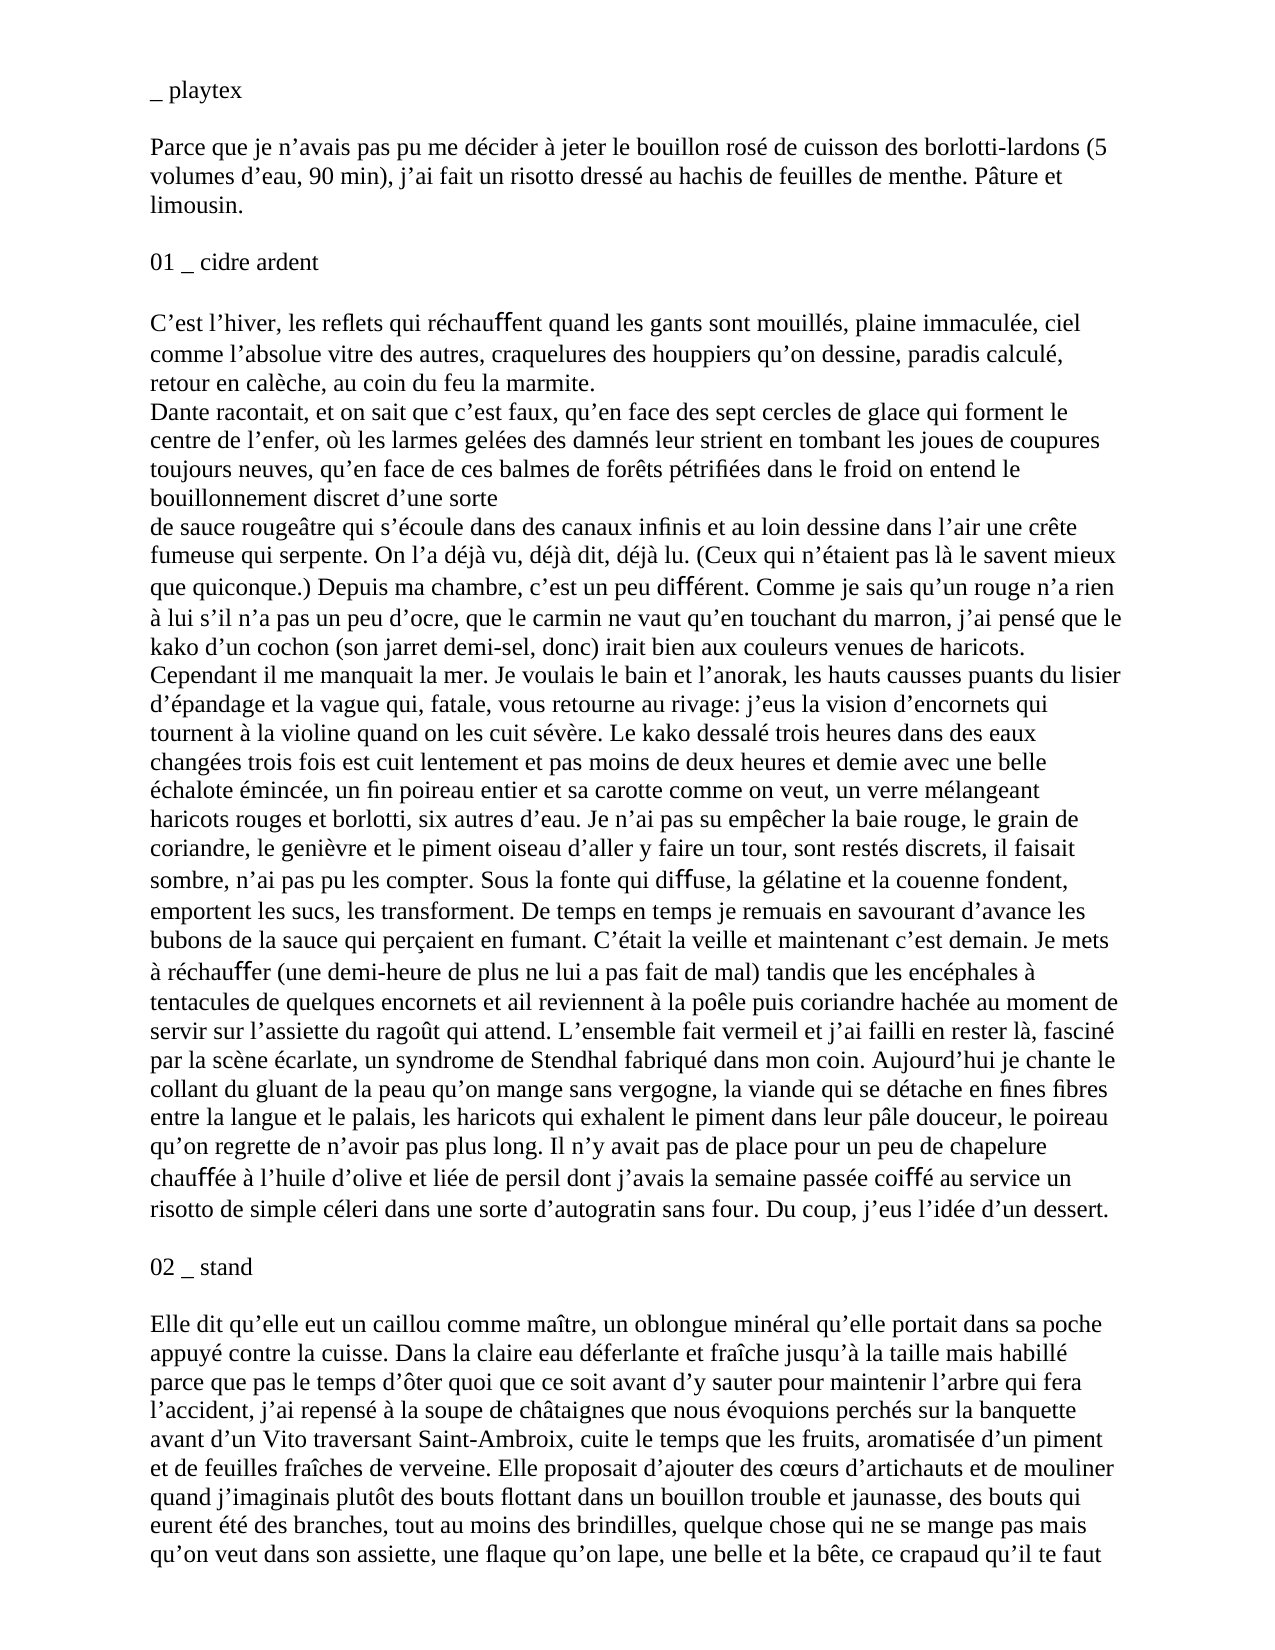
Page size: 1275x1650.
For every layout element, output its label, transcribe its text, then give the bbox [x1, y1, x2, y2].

text 01 _ cidre ardent [150, 247, 1125, 276]
text C’est l’hiver, les reﬂets qui réchauﬀent quand les gants sont mouillés, plaine immaculée, ciel comme l’absolue vitre des autres, craquelures des houppiers qu’on dessine, paradis calculé, retour en calèche, au coin du feu la marmite. [150, 305, 1125, 397]
text Dante racontait, et on sait que c’est faux, qu’en face des sept cercles de glace qui forment le centre de l’enfer, où les larmes gelées des damnés leur strient en tombant les joues de coupures toujours neuves, qu’en face de ces balmes de forêts pétriﬁées dans le froid on entend le bouillonnement discret d’une sorte [150, 397, 1125, 512]
text 02 _ stand [150, 1252, 1125, 1280]
text Elle dit qu’elle eut un caillou comme maître, un oblongue minéral qu’elle portait dans sa poche appuyé contre la cuisse. Dans la claire eau déferlante et fraîche jusqu’à la taille mais habillé parce que pas le temps d’ôter quoi que ce soit avant d’y sauter pour maintenir l’arbre qui fera l’accident, j’ai repensé à la soupe de châtaignes que nous évoquions perchés sur la banquette avant d’un Vito traversant Saint-Ambroix, cuite le temps que les fruits, aromatisée d’un piment et de feuilles fraîches de verveine. Elle proposait d’ajouter des cœurs d’artichauts et de mouliner quand j’imaginais plutôt des bouts ﬂottant dans un bouillon trouble et jaunasse, des bouts qui eurent été des branches, tout au moins des brindilles, quelque chose qui ne se mange pas mais qu’on veut dans son assiette, une ﬂaque qu’on lape, une belle et la bête, ce crapaud qu’il te faut [150, 1309, 1125, 1568]
text Parce que je n’avais pas pu me décider à jeter le bouillon rosé de cuisson des borlotti-lardons (5 volumes d’eau, 90 min), j’ai fait un risotto dressé au hachis de feuilles de menthe. Pâture et limousin. [150, 132, 1125, 219]
text _ playtex [150, 75, 1125, 104]
text de sauce rougeâtre qui s’écoule dans des canaux inﬁnis et au loin dessine dans l’air une crête fumeuse qui serpente. On l’a déjà vu, déjà dit, déjà lu. (Ceux qui n’étaient pas là le savent mieux que quiconque.) Depuis ma chambre, c’est un peu diﬀérent. Comme je sais qu’un rouge n’a rien à lui s’il n’a pas un peu d’ocre, que le carmin ne vaut qu’en touchant du marron, j’ai pensé que le kako d’un cochon (son jarret demi-sel, donc) irait bien aux couleurs venues de haricots. Cependant il me manquait la mer. Je voulais le bain et l’anorak, les hauts causses puants du lisier d’épandage et la vague qui, fatale, vous retourne au rivage: j’eus la vision d’encornets qui tournent à la violine quand on les cuit sévère. Le kako dessalé trois heures dans des eaux changées trois fois est cuit lentement et pas moins de deux heures et demie avec une belle échalote émincée, un ﬁn poireau entier et sa carotte comme on veut, un verre mélangeant haricots rouges et borlotti, six autres d’eau. Je n’ai pas su empêcher la baie rouge, le grain de coriandre, le genièvre et le piment oiseau d’aller y faire un tour, sont restés discrets, il faisait sombre, n’ai pas pu les compter. Sous la fonte qui diﬀuse, la gélatine et la couenne fondent, emportent les sucs, les transforment. De temps en temps je remuais en savourant d’avance les bubons de la sauce qui perçaient en fumant. C’était la veille et maintenant c’est demain. Je mets à réchauﬀer (une demi-heure de plus ne lui a pas fait de mal) tandis que les encéphales à tentacules de quelques encornets et ail reviennent à la poêle puis coriandre hachée au moment de servir sur l’assiette du ragoût qui attend. L’ensemble fait vermeil et j’ai failli en rester là, fasciné par la scène écarlate, un syndrome de Stendhal fabriqué dans mon coin. Aujourd’hui je chante le collant du gluant de la peau qu’on mange sans vergogne, la viande qui se détache en ﬁnes ﬁbres entre la langue et le palais, les haricots qui exhalent le piment dans leur pâle douceur, le poireau qu’on regrette de n’avoir pas plus long. Il n’y avait pas de place pour un peu de chapelure chauﬀée à l’huile d’olive et liée de persil dont j’avais la semaine passée coiﬀé au service un risotto de simple céleri dans une sorte d’autogratin sans four. Du coup, j’eus l’idée d’un dessert. [150, 512, 1125, 1223]
